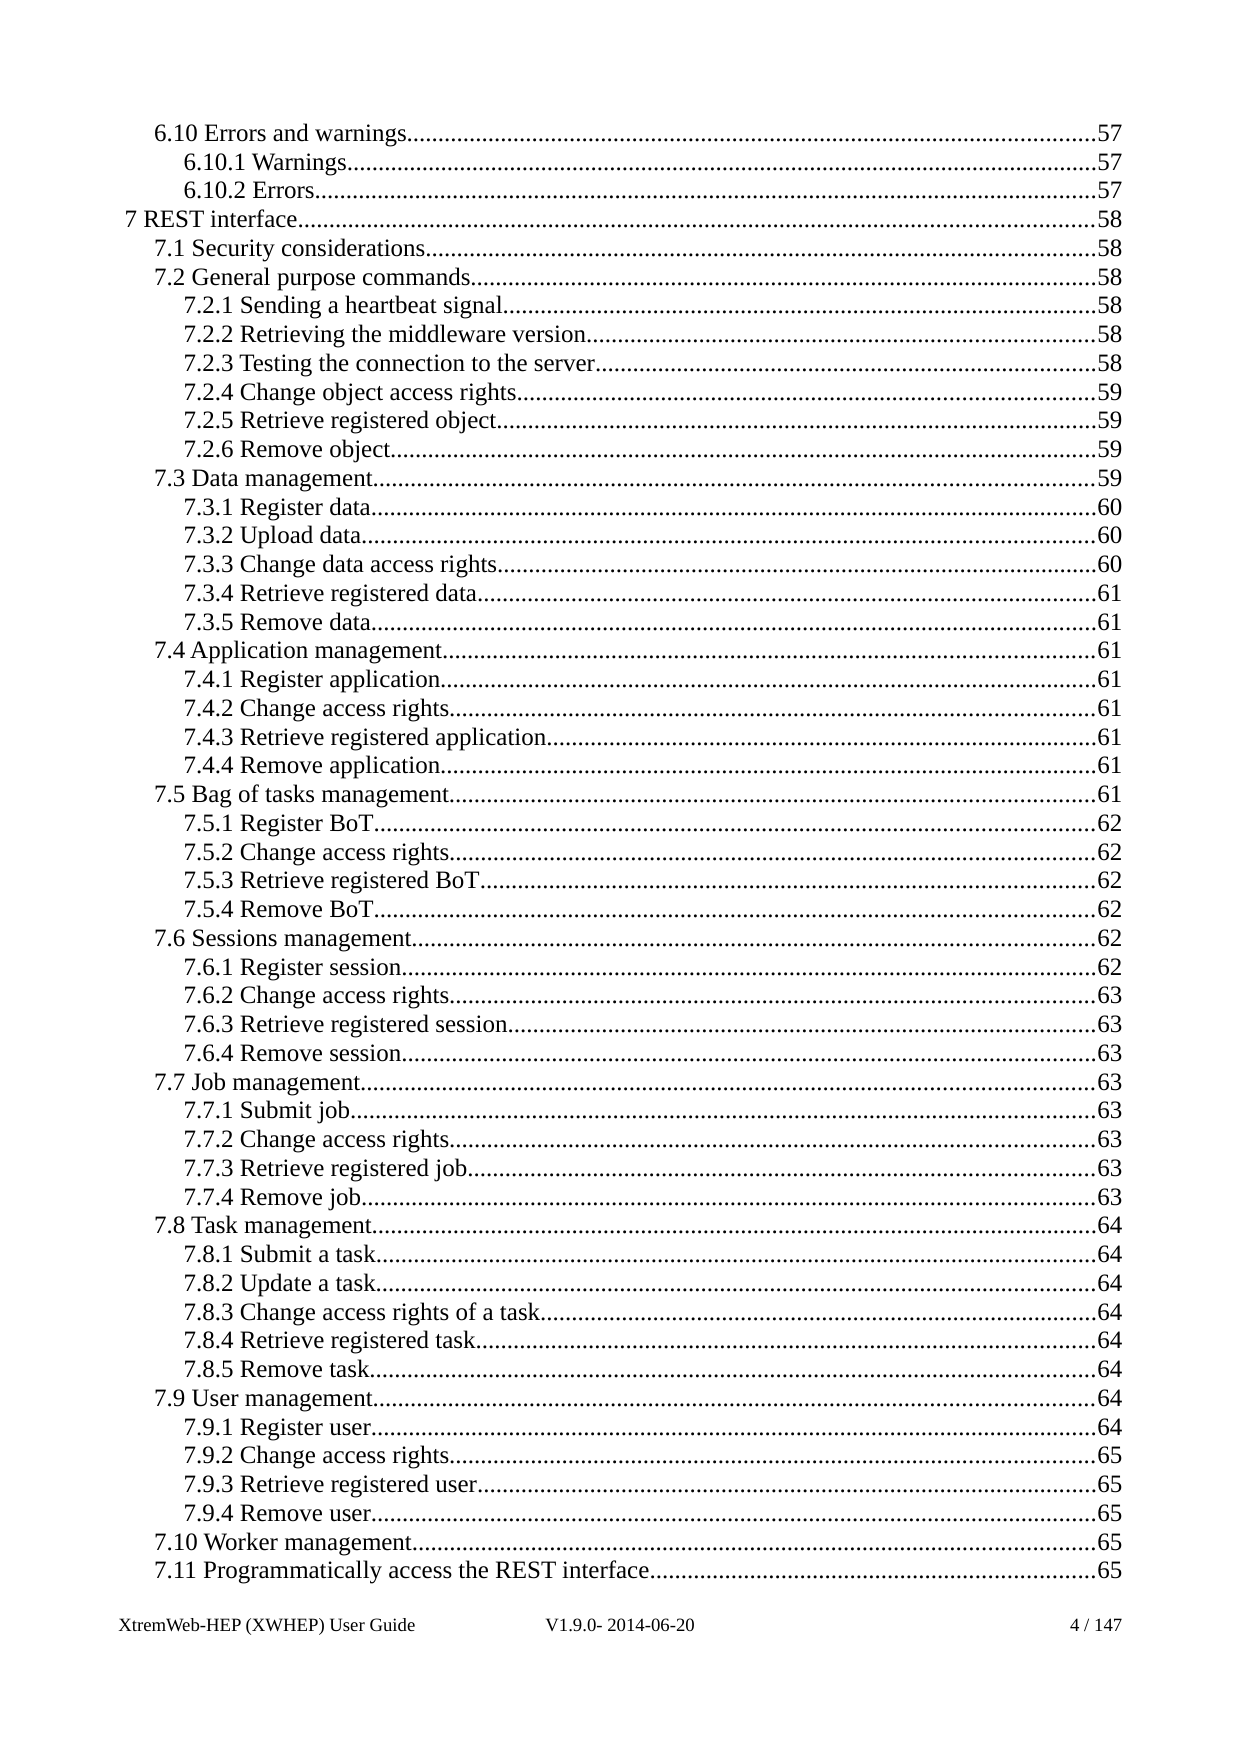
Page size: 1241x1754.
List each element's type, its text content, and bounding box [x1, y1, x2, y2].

text 7.9.4 Remove user 65 [177, 1498, 1122, 1527]
text 7.7.2 Change access rights 63 [177, 1124, 1122, 1153]
text 7.3.4 Retrieve registered data 61 [177, 578, 1122, 607]
text 7 REST interface 58 [118, 204, 1122, 233]
text 6.10 Errors and warnings 57 [148, 118, 1122, 147]
text 7.8.1 Submit a task 64 [177, 1239, 1122, 1268]
text 7.3.2 Upload data 60 [177, 521, 1122, 549]
text 7.5 Bag of tasks management 61 [148, 779, 1122, 808]
text 7.3.1 Register data 60 [177, 492, 1122, 521]
text 7.8.3 Change access rights of a task 64 [177, 1297, 1122, 1326]
text 7.8.4 Retrieve registered task 64 [177, 1326, 1122, 1354]
text 7.2.4 Change object access rights 59 [177, 377, 1122, 406]
text 7.6 Sessions management 62 [148, 923, 1122, 952]
text 6.10.2 Errors 57 [177, 176, 1122, 204]
text 7.2 General purpose commands 58 [148, 262, 1122, 291]
text 7.5.1 Register BoT 62 [177, 808, 1122, 837]
text 7.8 Task management 64 [148, 1211, 1122, 1239]
text 7.5.4 Remove BoT 62 [177, 894, 1122, 923]
text 7.9.3 Retrieve registered user 65 [177, 1469, 1122, 1498]
text 7.3.3 Change data access rights 60 [177, 549, 1122, 578]
text 7.4.3 Retrieve registered application 61 [177, 722, 1122, 751]
text 7.6.4 Remove session 63 [177, 1038, 1122, 1067]
text 7.1 Security considerations 58 [148, 233, 1122, 262]
text 7.4.2 Change access rights 61 [177, 693, 1122, 722]
text 7.6.3 Retrieve registered session 63 [177, 1009, 1122, 1038]
text 7.7 Job management 63 [148, 1067, 1122, 1096]
text 7.2.1 Sending a heartbeat signal 58 [177, 291, 1122, 319]
text 7.10 Worker management 65 [148, 1527, 1122, 1556]
text 7.6.2 Change access rights 63 [177, 981, 1122, 1009]
text 7.2.3 Testing the connection to the server 58 [177, 348, 1122, 377]
text 7.2.6 Remove object 59 [177, 434, 1122, 463]
text 7.5.3 Retrieve registered BoT 62 [177, 866, 1122, 894]
text 7.3.5 Remove data 61 [177, 607, 1122, 636]
text 7.6.1 Register session 62 [177, 952, 1122, 981]
text 7.2.2 Retrieving the middleware version 58 [177, 319, 1122, 348]
text 7.7.3 Retrieve registered job 63 [177, 1153, 1122, 1182]
text 7.5.2 Change access rights 62 [177, 837, 1122, 866]
text 7.4.1 Register application 61 [177, 664, 1122, 693]
text 7.4.4 Remove application 61 [177, 751, 1122, 779]
text 7.7.4 Remove job 63 [177, 1182, 1122, 1211]
text 7.7.1 Submit job 63 [177, 1096, 1122, 1124]
text 7.9.1 Register user 64 [177, 1412, 1122, 1441]
text 7.11 Programmatically access the REST interface 65 [148, 1556, 1122, 1584]
text 7.2.5 Retrieve registered object 59 [177, 406, 1122, 434]
text 7.3 Data management 59 [148, 463, 1122, 492]
text 7.9 User management 64 [148, 1383, 1122, 1412]
text 7.4 Application management 61 [148, 636, 1122, 664]
text 6.10.1 Warnings 57 [177, 147, 1122, 176]
text 7.8.2 Update a task 64 [177, 1268, 1122, 1297]
text 7.9.2 Change access rights 65 [177, 1441, 1122, 1469]
text 7.8.5 Remove task 64 [177, 1354, 1122, 1383]
